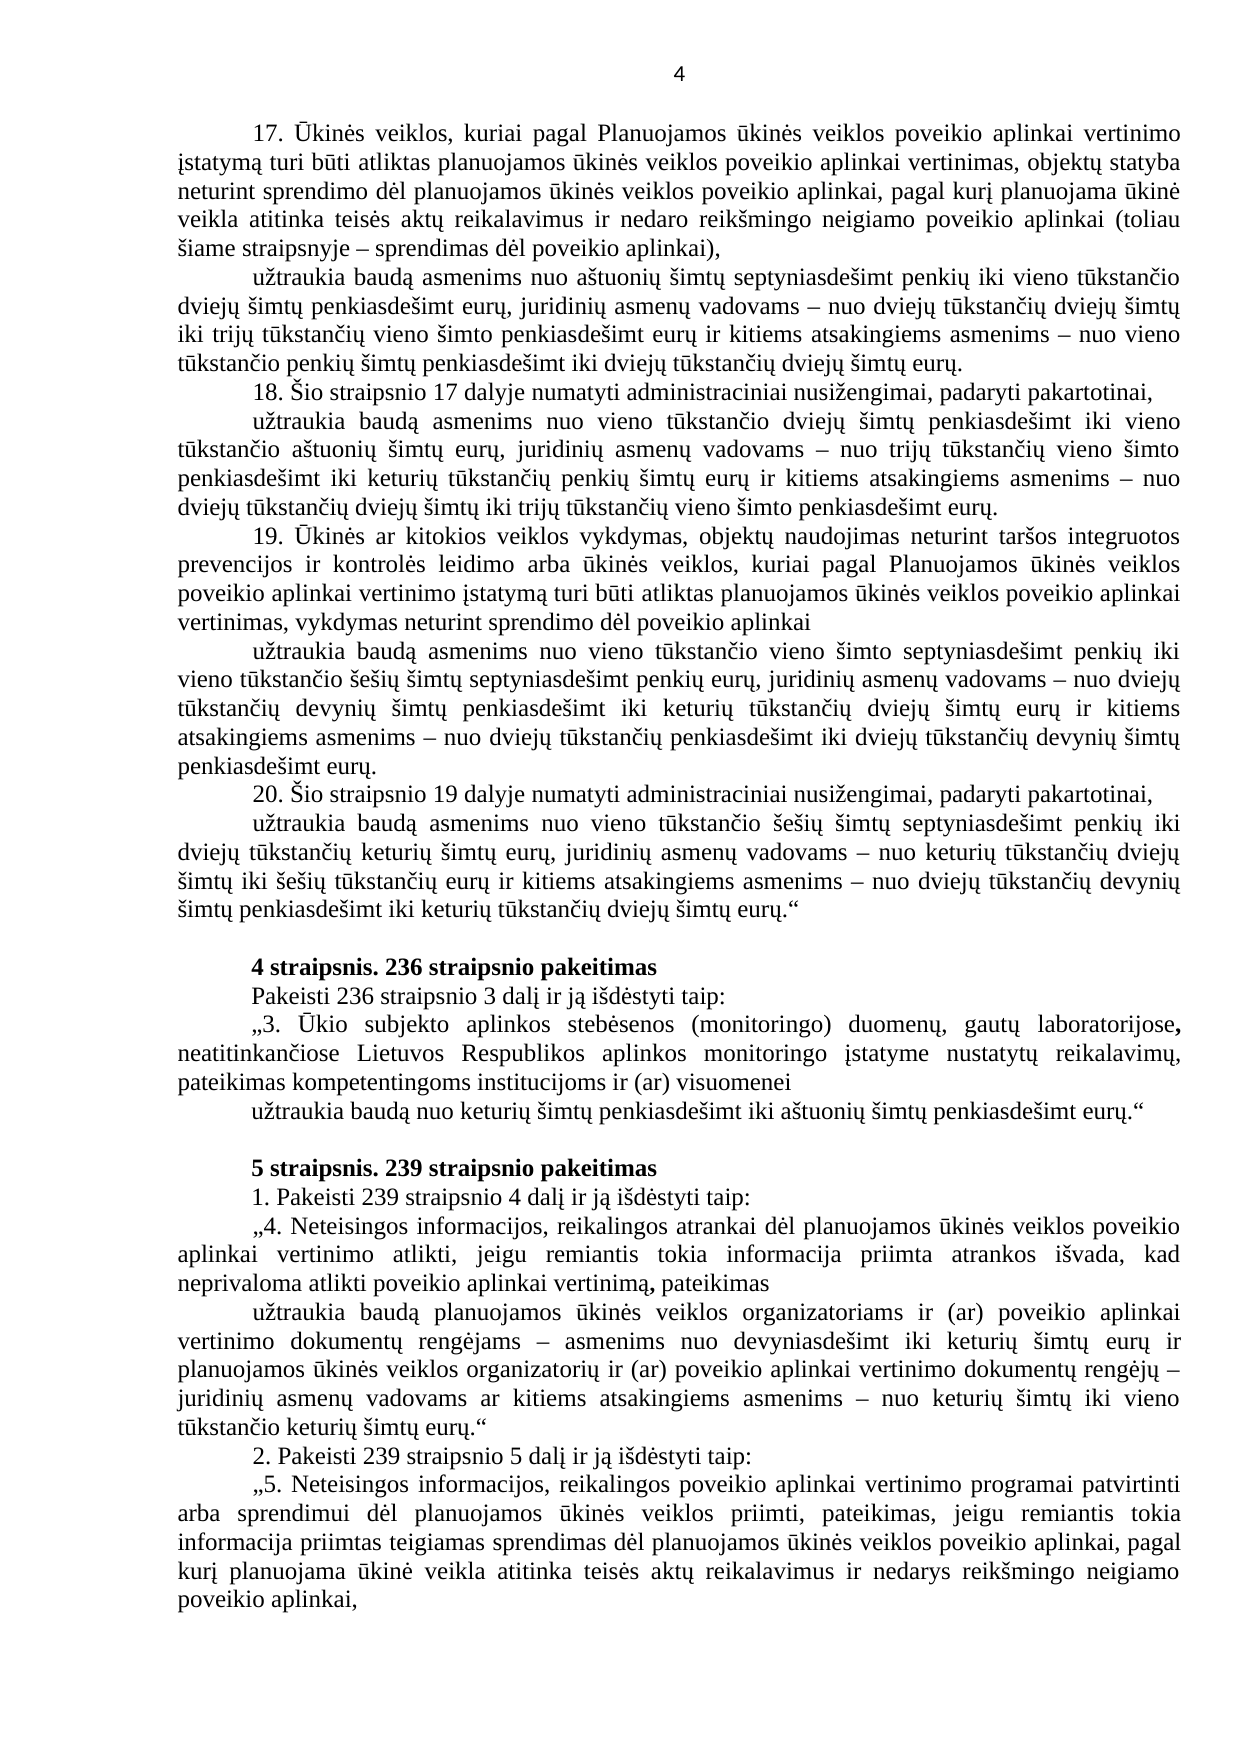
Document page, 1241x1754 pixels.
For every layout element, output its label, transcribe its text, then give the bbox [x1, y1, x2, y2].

text užtraukia baudą asmenims nuo vieno tūkstančio vieno šimto septyniasdešimt penkių iki vieno tūkstančio šešių šimtų septyniasdešimt penkių eurų, juridinių asmenų vadovams – nuo dviejų tūkstančių devynių šimtų penkiasdešimt iki keturių tūkstančių dviejų šimtų eurų ir kitiems atsakingiems asmenims – nuo dviejų tūkstančių penkiasdešimt iki dviejų tūkstančių devynių šimtų penkiasdešimt eurų. [177, 636, 1181, 779]
text 2. Pakeisti 239 straipsnio 5 dalį ir ją išdėstyti taip: [177, 1441, 1181, 1469]
text užtraukia baudą asmenims nuo vieno tūkstančio dviejų šimtų penkiasdešimt iki vieno tūkstančio aštuonių šimtų eurų, juridinių asmenų vadovams – nuo trijų tūkstančių vieno šimto penkiasdešimt iki keturių tūkstančių penkių šimtų eurų ir kitiems atsakingiems asmenims – nuo dviejų tūkstančių dviejų šimtų iki trijų tūkstančių vieno šimto penkiasdešimt eurų. [177, 406, 1181, 521]
text 20. Šio straipsnio 19 dalyje numatyti administraciniai nusižengimai, padaryti pakartotinai, [177, 779, 1181, 808]
text 18. Šio straipsnio 17 dalyje numatyti administraciniai nusižengimai, padaryti pakartotinai, [177, 377, 1181, 406]
text 17. Ūkinės veiklos, kuriai pagal Planuojamos ūkinės veiklos poveikio aplinkai vertinimo įstatymą turi būti atliktas planuojamos ūkinės veiklos poveikio aplinkai vertinimas, objektų statyba neturint sprendimo dėl planuojamos ūkinės veiklos poveikio aplinkai, pagal kurį planuojama ūkinė veikla atitinka teisės aktų reikalavimus ir nedaro reikšmingo neigiamo poveikio aplinkai (toliau šiame straipsnyje – sprendimas dėl poveikio aplinkai), [177, 118, 1181, 262]
text užtraukia baudą planuojamos ūkinės veiklos organizatoriams ir (ar) poveikio aplinkai vertinimo dokumentų rengėjams – asmenims nuo devyniasdešimt iki keturių šimtų eurų ir planuojamos ūkinės veiklos organizatorių ir (ar) poveikio aplinkai vertinimo dokumentų rengėjų –juridinių asmenų vadovams ar kitiems atsakingiems asmenims – nuo keturių šimtų iki vieno tūkstančio keturių šimtų eurų.“ [177, 1297, 1181, 1441]
text 1. Pakeisti 239 straipsnio 4 dalį ir ją išdėstyti taip: [177, 1182, 1181, 1211]
text 19. Ūkinės ar kitokios veiklos vykdymas, objektų naudojimas neturint taršos integruotos prevencijos ir kontrolės leidimo arba ūkinės veiklos, kuriai pagal Planuojamos ūkinės veiklos poveikio aplinkai vertinimo įstatymą turi būti atliktas planuojamos ūkinės veiklos poveikio aplinkai vertinimas, vykdymas neturint sprendimo dėl poveikio aplinkai [177, 521, 1181, 636]
text „3. Ūkio subjekto aplinkos stebėsenos (monitoringo) duomenų, gautų laboratorijose, neatitinkančiose Lietuvos Respublikos aplinkos monitoringo įstatyme nustatytų reikalavimų, pateikimas kompetentingoms institucijoms ir (ar) visuomenei [177, 1009, 1181, 1096]
text užtraukia baudą asmenims nuo vieno tūkstančio šešių šimtų septyniasdešimt penkių iki dviejų tūkstančių keturių šimtų eurų, juridinių asmenų vadovams – nuo keturių tūkstančių dviejų šimtų iki šešių tūkstančių eurų ir kitiems atsakingiems asmenims – nuo dviejų tūkstančių devynių šimtų penkiasdešimt iki keturių tūkstančių dviejų šimtų eurų.“ [177, 808, 1181, 923]
text „4. Neteisingos informacijos, reikalingos atrankai dėl planuojamos ūkinės veiklos poveikio aplinkai vertinimo atlikti, jeigu remiantis tokia informacija priimta atrankos išvada, kad neprivaloma atlikti poveikio aplinkai vertinimą, pateikimas [177, 1211, 1181, 1297]
text 5 straipsnis. 239 straipsnio pakeitimas [177, 1153, 1181, 1182]
text „5. Neteisingos informacijos, reikalingos poveikio aplinkai vertinimo programai patvirtinti arba sprendimui dėl planuojamos ūkinės veiklos priimti, pateikimas, jeigu remiantis tokia informacija priimtas teigiamas sprendimas dėl planuojamos ūkinės veiklos poveikio aplinkai, pagal kurį planuojama ūkinė veikla atitinka teisės aktų reikalavimus ir nedarys reikšmingo neigiamo poveikio aplinkai, [177, 1469, 1181, 1613]
text Pakeisti 236 straipsnio 3 dalį ir ją išdėstyti taip: [177, 981, 1181, 1009]
text 4 straipsnis. 236 straipsnio pakeitimas [177, 952, 1181, 981]
text užtraukia baudą nuo keturių šimtų penkiasdešimt iki aštuonių šimtų penkiasdešimt eurų.“ [177, 1096, 1181, 1124]
text užtraukia baudą asmenims nuo aštuonių šimtų septyniasdešimt penkių iki vieno tūkstančio dviejų šimtų penkiasdešimt eurų, juridinių asmenų vadovams – nuo dviejų tūkstančių dviejų šimtų iki trijų tūkstančių vieno šimto penkiasdešimt eurų ir kitiems atsakingiems asmenims – nuo vieno tūkstančio penkių šimtų penkiasdešimt iki dviejų tūkstančių dviejų šimtų eurų. [177, 262, 1181, 377]
